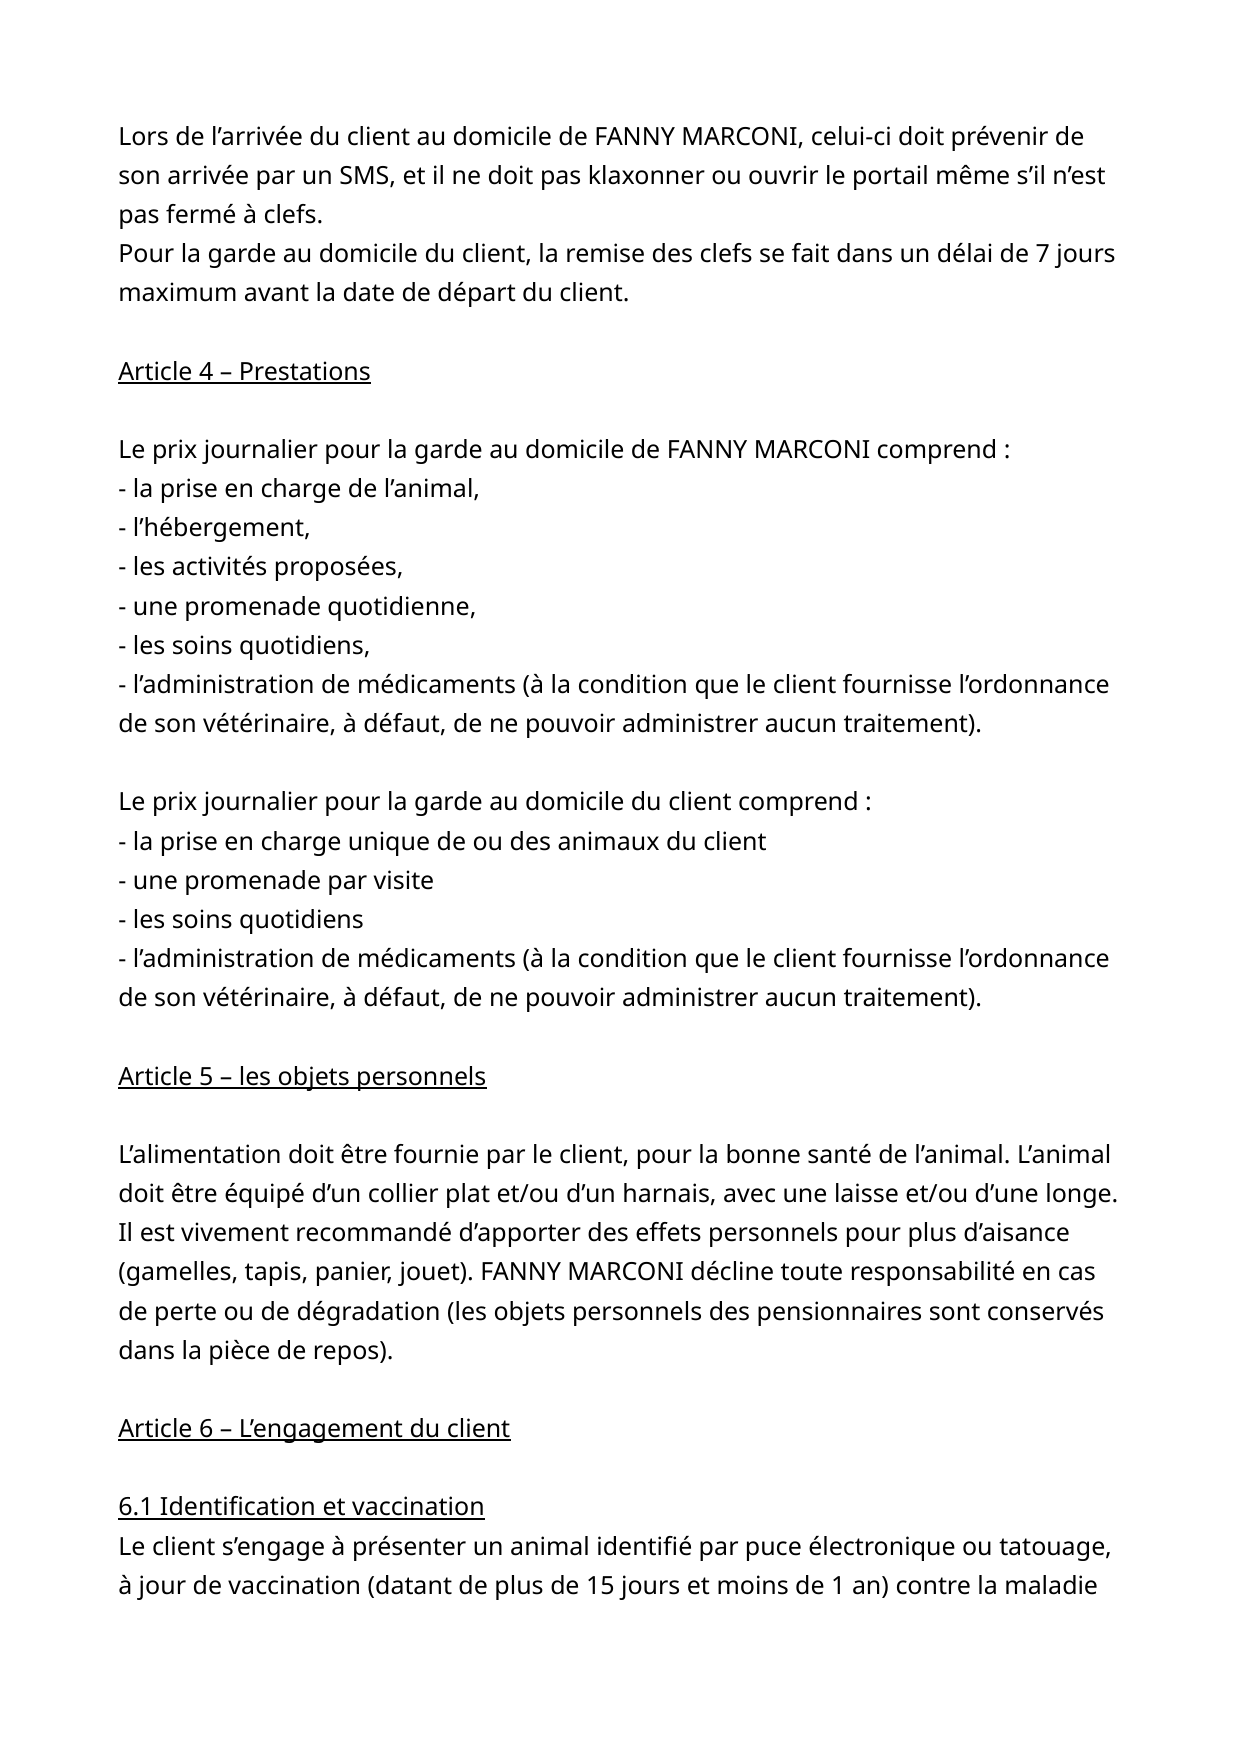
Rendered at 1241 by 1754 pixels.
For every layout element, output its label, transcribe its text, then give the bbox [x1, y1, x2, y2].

text Pour la garde au domicile du client, la remise des clefs se fait dans un délai de 7 jours maximum avant la date de départ du client. [118, 236, 1122, 309]
text Le client s’engage à présenter un animal identifié par puce électronique ou tatouage, à jour de vaccination (datant de plus de 15 jours et moins de 1 an) contre la maladie [118, 1528, 1122, 1601]
text - les soins quotidiens [118, 901, 1122, 936]
text - la prise en charge de l’animal, [118, 471, 1122, 505]
text Article 5 – les objets personnels [118, 1058, 1122, 1092]
text - une promenade par visite [118, 862, 1122, 896]
text - une promenade quotidienne, [118, 588, 1122, 622]
text - l’administration de médicaments (à la condition que le client fournisse l’ordonnance de son vétérinaire, à défaut, de ne pouvoir administrer aucun traitement). [118, 666, 1122, 740]
text Article 6 – L’engagement du client [118, 1411, 1122, 1445]
text - les soins quotidiens, [118, 627, 1122, 661]
text 6.1 Identification et vaccination [118, 1489, 1122, 1523]
text - les activités proposées, [118, 549, 1122, 583]
text - l’hébergement, [118, 510, 1122, 544]
text L’alimentation doit être fournie par le client, pour la bonne santé de l’animal. L’animal doit être équipé d’un collier plat et/ou d’un harnais, avec une laisse et/ou d’une longe. Il est vivement recommandé d’apporter des effets personnels pour plus d’aisance (gamelles, tapis, panier, jouet). FANNY MARCONI décline toute responsabilité en cas de perte ou de dégradation (les objets personnels des pensionnaires sont conservés dans la pièce de repos). [118, 1136, 1122, 1366]
text - l’administration de médicaments (à la condition que le client fournisse l’ordonnance de son vétérinaire, à défaut, de ne pouvoir administrer aucun traitement). [118, 941, 1122, 1014]
text Le prix journalier pour la garde au domicile de FANNY MARCONI comprend : [118, 431, 1122, 466]
text Article 4 – Prestations [118, 353, 1122, 387]
text - la prise en charge unique de ou des animaux du client [118, 823, 1122, 857]
text Lors de l’arrivée du client au domicile de FANNY MARCONI, celui-ci doit prévenir de son arrivée par un SMS, et il ne doit pas klaxonner ou ouvrir le portail même s’il n’est pas fermé à clefs. [118, 118, 1122, 231]
text Le prix journalier pour la garde au domicile du client comprend : [118, 784, 1122, 818]
